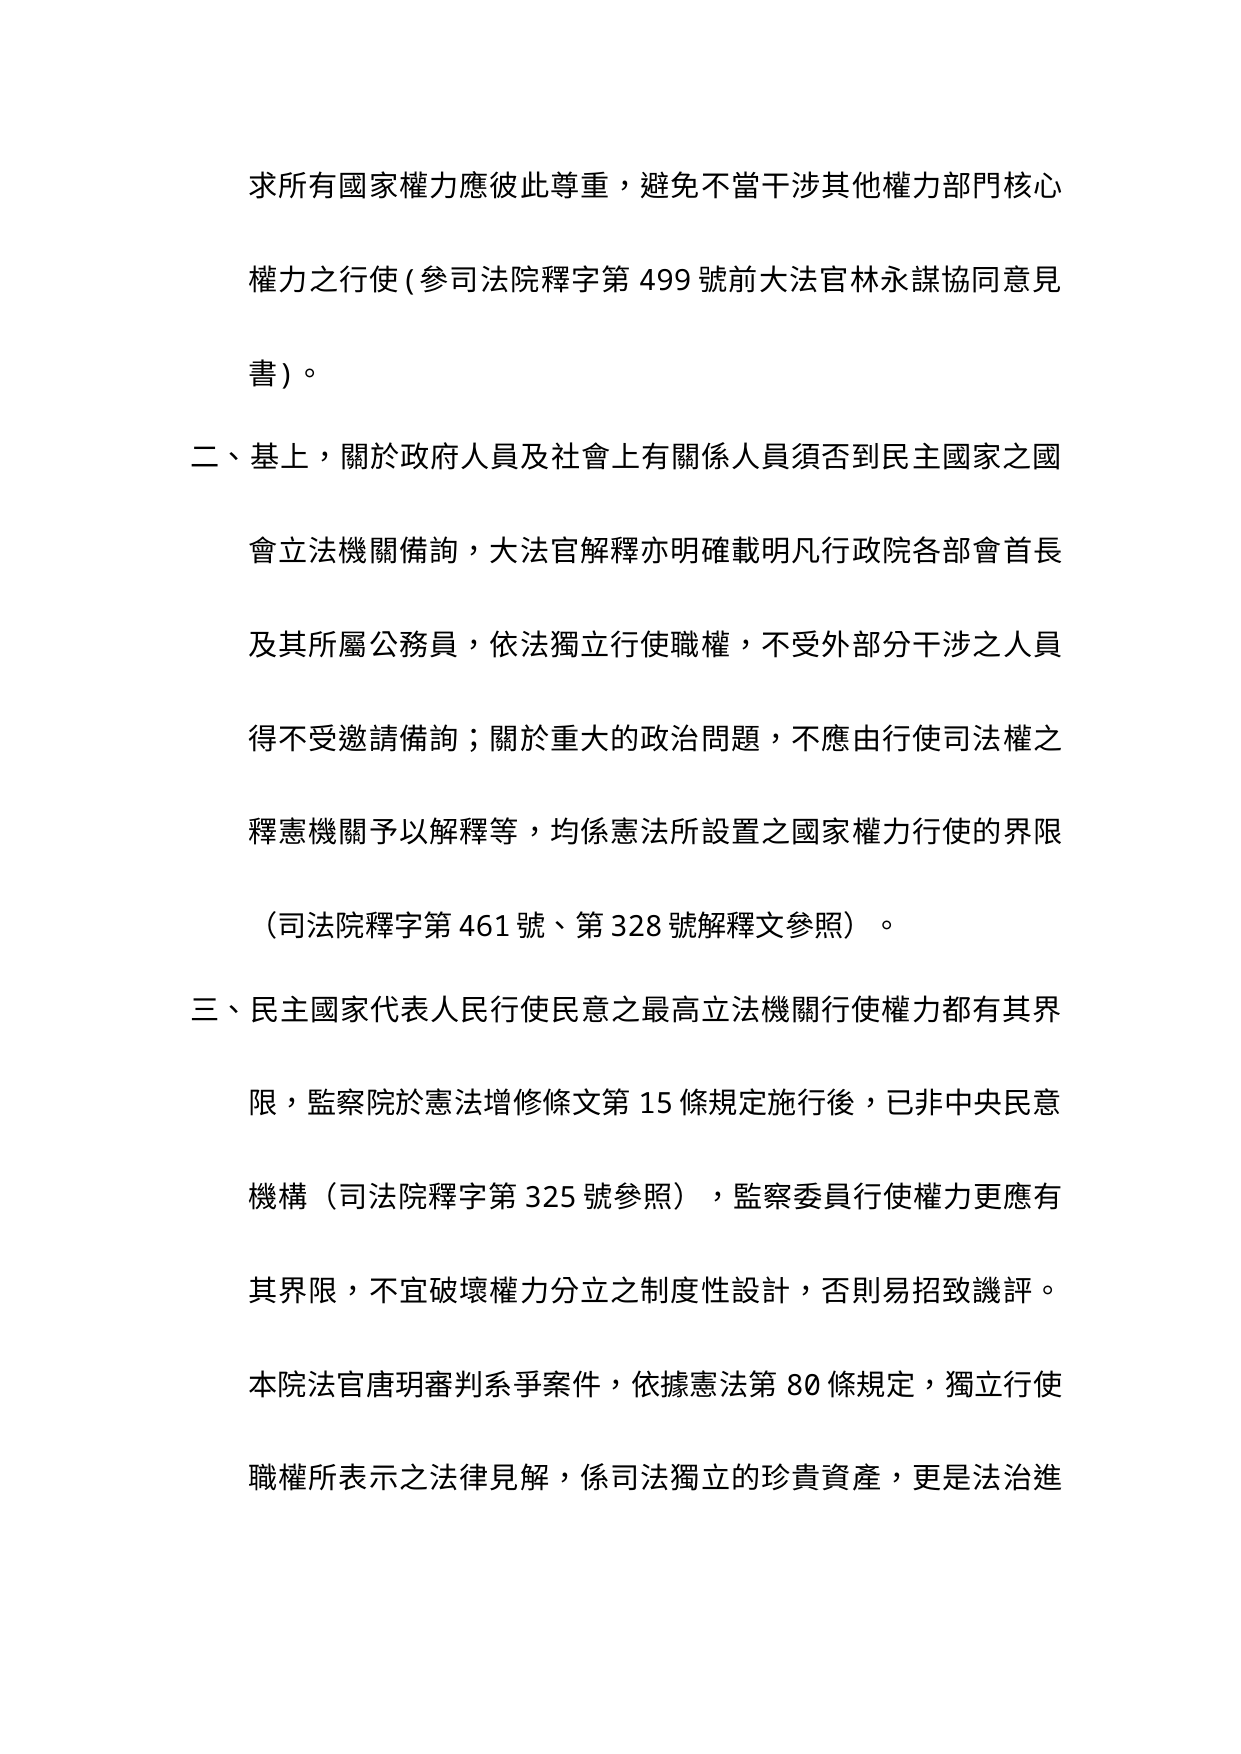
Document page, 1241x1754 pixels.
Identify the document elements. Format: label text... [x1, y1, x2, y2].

text 二、基上，關於政府人員及社會上有關係人員須否到民主國家之國會立法機關備詢，大法官解釋亦明確載明凡行政院各部會首長及其所屬公務員，依法獨立行使職權，不受外部分干涉之人員得不受邀請備詢；關於重大的政治問題，不應由行使司法權之釋憲機關予以解釋等，均係憲法所設置之國家權力行使的界限（司法院釋字第461號、第328號解釋文參照）。 [190, 413, 1063, 945]
text 三、民主國家代表人民行使民意之最高立法機關行使權力都有其界限，監察院於憲法增修條文第15條規定施行後，已非中央民意機構（司法院釋字第325號參照），監察委員行使權力更應有其界限，不宜破壞權力分立之制度性設計，否則易招致譏評。本院法官唐玥審判系爭案件，依據憲法第80條規定，獨立行使職權所表示之法律見解，係司法獨立的珍貴資產，更是法治進 [190, 966, 1063, 1497]
text 求所有國家權力應彼此尊重，避免不當干涉其他權力部門核心權力之行使(參司法院釋字第499號前大法官林永謀協同意見書)。 [190, 142, 1063, 392]
